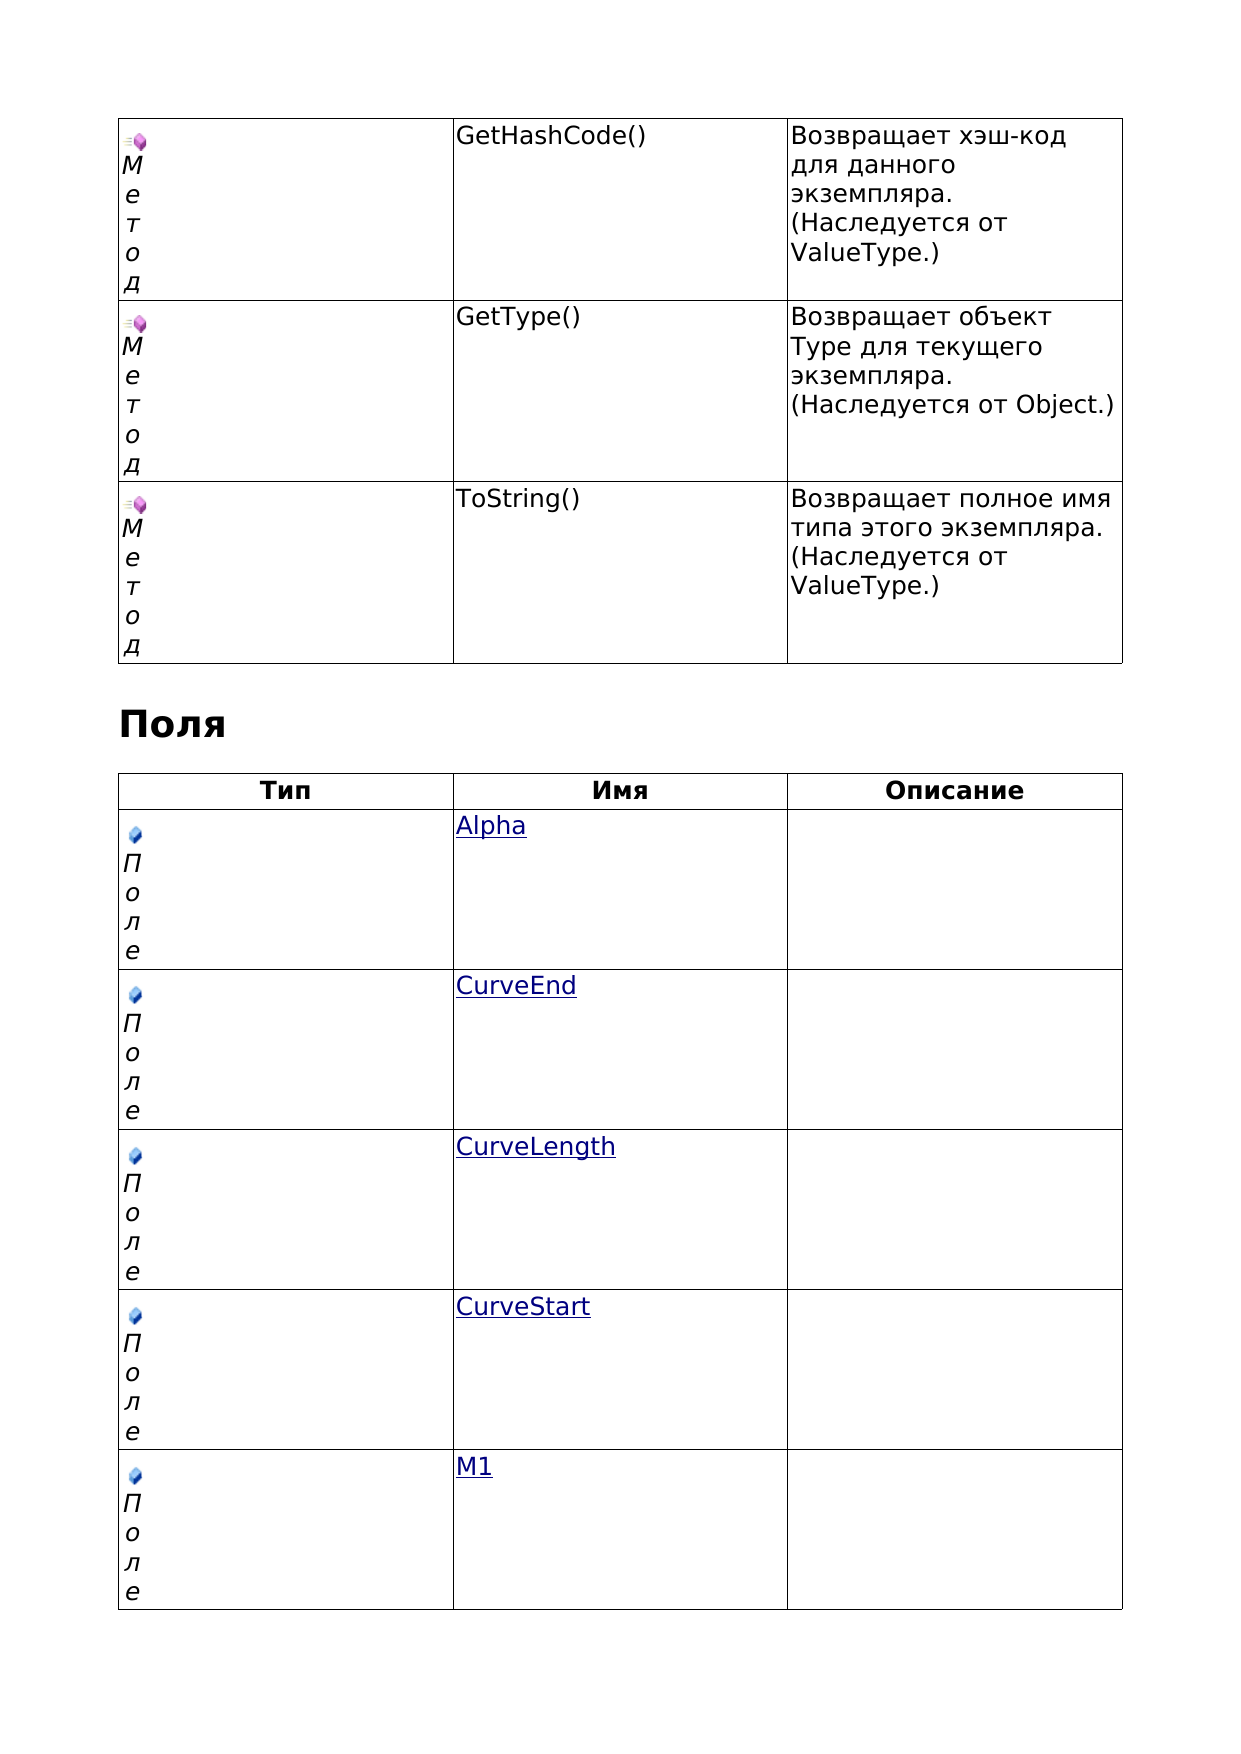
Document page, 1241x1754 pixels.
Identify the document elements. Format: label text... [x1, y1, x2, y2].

table_cell [788, 970, 1122, 1129]
table_cell [119, 301, 453, 481]
table_cell [788, 1290, 1122, 1449]
picture [121, 1304, 147, 1330]
table_header Тип [119, 774, 453, 808]
table_cell [788, 810, 1122, 968]
subtitle Поля [118, 702, 1122, 746]
table_cell [119, 1290, 453, 1449]
picture [121, 823, 147, 849]
table_cell ToString() [454, 482, 787, 662]
table_cell [119, 119, 453, 299]
table_cell [119, 482, 453, 662]
table_cell Возвращает объект Type для текущего экземпляра. (Наследуется от Object.) [788, 301, 1122, 481]
table_cell [788, 1450, 1122, 1609]
table_cell GetType() [454, 301, 787, 481]
table_header Имя [454, 774, 787, 808]
table_cell [119, 1130, 453, 1289]
picture [121, 1144, 147, 1170]
picture [121, 984, 147, 1009]
table_header Описание [788, 774, 1122, 808]
table_cell [119, 810, 453, 968]
table_cell Возвращает полное имя типа этого экземпляра. (Наследуется от ValueType.) [788, 482, 1122, 662]
table_cell Возвращает хэш-код для данного экземпляра. (Наследуется от ValueType.) [788, 119, 1122, 299]
picture [121, 1464, 147, 1490]
table_cell Alpha [454, 810, 787, 968]
table_cell M1 [454, 1450, 787, 1609]
table_cell GetHashCode() [454, 119, 787, 299]
picture [121, 315, 147, 333]
picture [121, 496, 147, 514]
table_cell CurveEnd [454, 970, 787, 1129]
table_cell [119, 1450, 453, 1609]
table_cell [119, 970, 453, 1129]
picture [121, 133, 147, 151]
table_cell CurveStart [454, 1290, 787, 1449]
table_cell CurveLength [454, 1130, 787, 1289]
table_cell [788, 1130, 1122, 1289]
